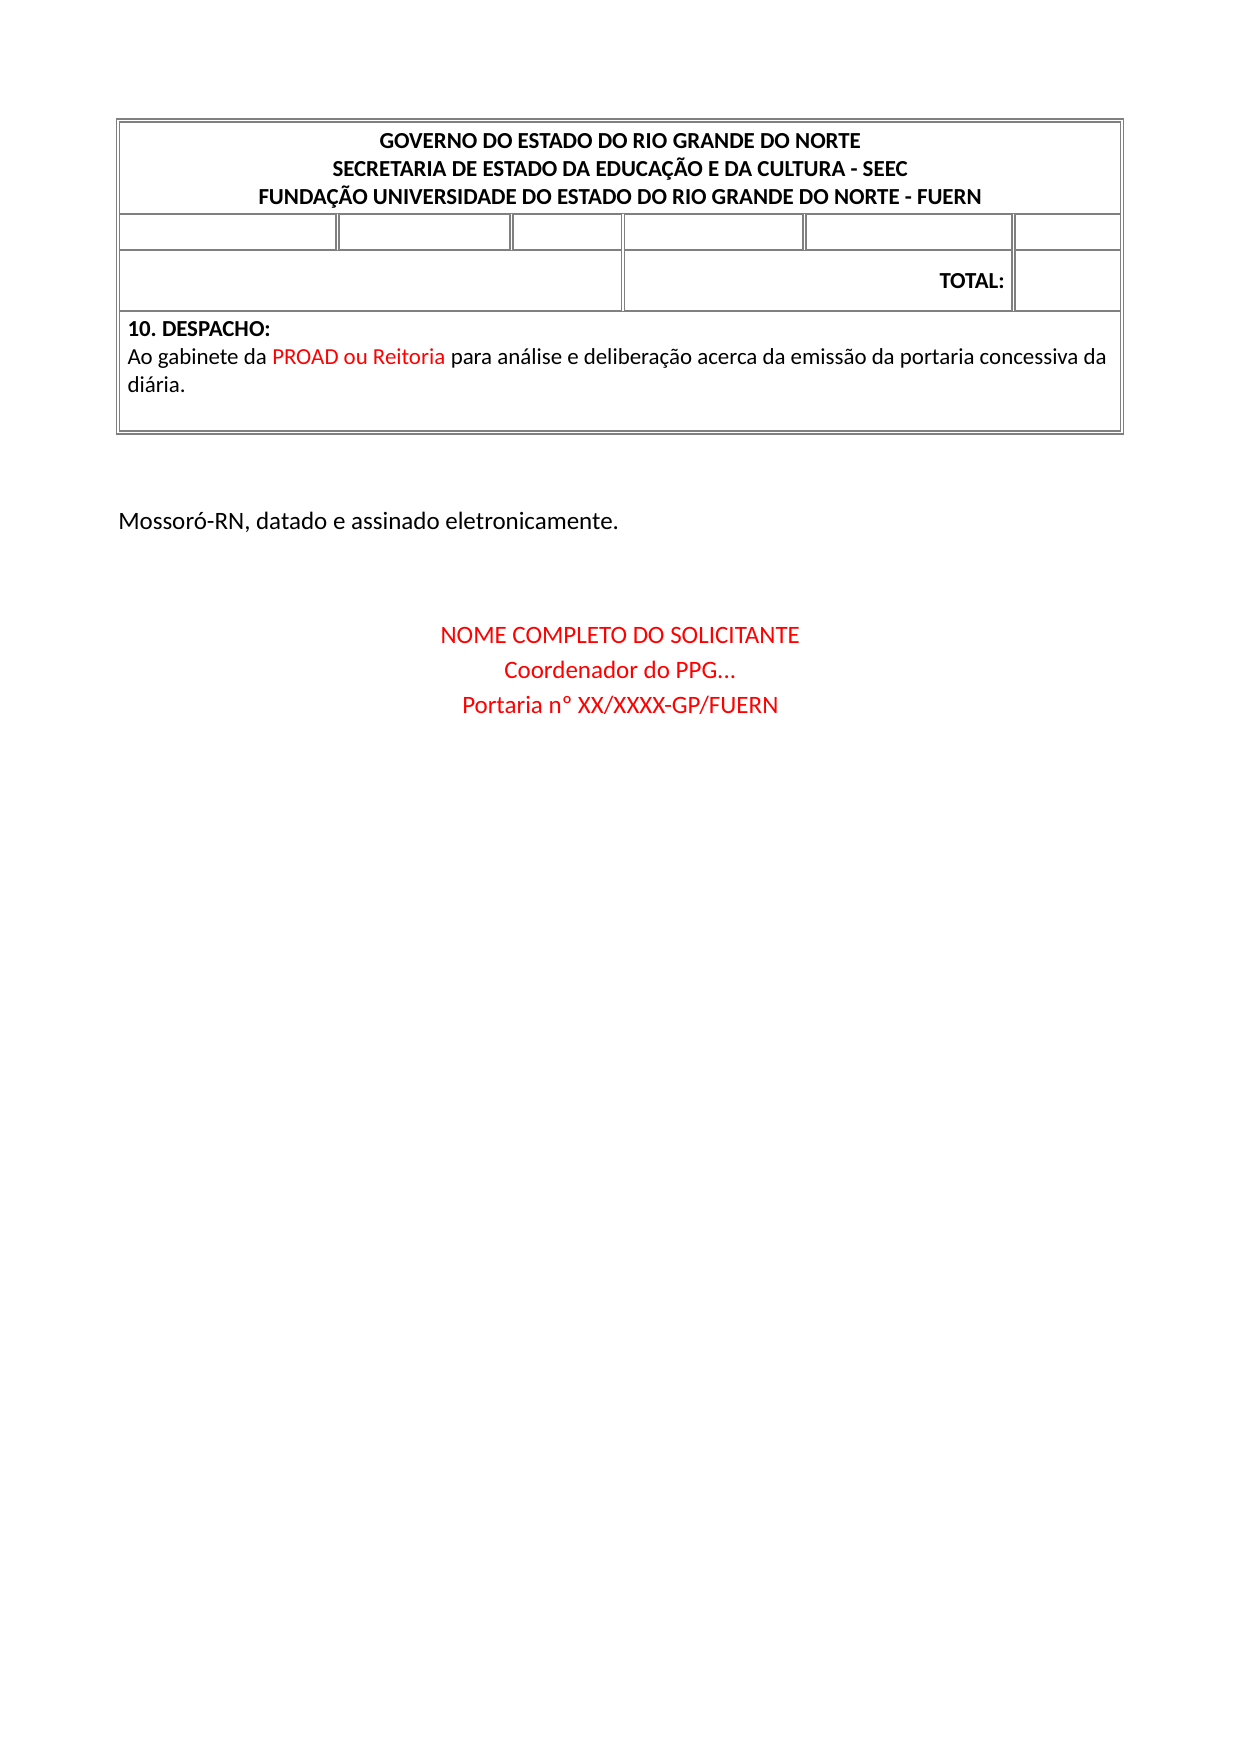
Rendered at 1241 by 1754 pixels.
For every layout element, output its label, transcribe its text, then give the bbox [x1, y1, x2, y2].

table_cell [120, 251, 621, 310]
table_cell [1016, 251, 1120, 310]
table_header GOVERNO DO ESTADO DO RIO GRANDE DO NORTE SECRETARIA DE ESTADO DA EDUCAÇÃO E DA CULTURA - SEEC FUNDAÇÃO UNIVERSIDADE DO ESTADO DO RIO GRANDE DO NORTE - FUERN [120, 123, 1120, 213]
table_cell [625, 215, 802, 249]
text Mossoró-RN, datado e assinado eletronicamente. [118, 505, 1109, 536]
text Portaria nº XX/XXXX-GP/FUERN [118, 689, 1122, 719]
table_cell [1016, 215, 1120, 249]
table_cell TOTAL: [625, 251, 1011, 310]
table_cell [807, 215, 1011, 249]
text Coordenador do PPG... [118, 654, 1122, 684]
table_cell [514, 215, 621, 249]
table_cell [120, 215, 335, 249]
table_cell 10. DESPACHO: Ao gabinete da PROAD ou Reitoria para análise e deliberação acerca da emissão da portaria concessiva da diária. [120, 312, 1120, 430]
table_cell [340, 215, 509, 249]
text NOME COMPLETO DO SOLICITANTE [118, 619, 1122, 649]
